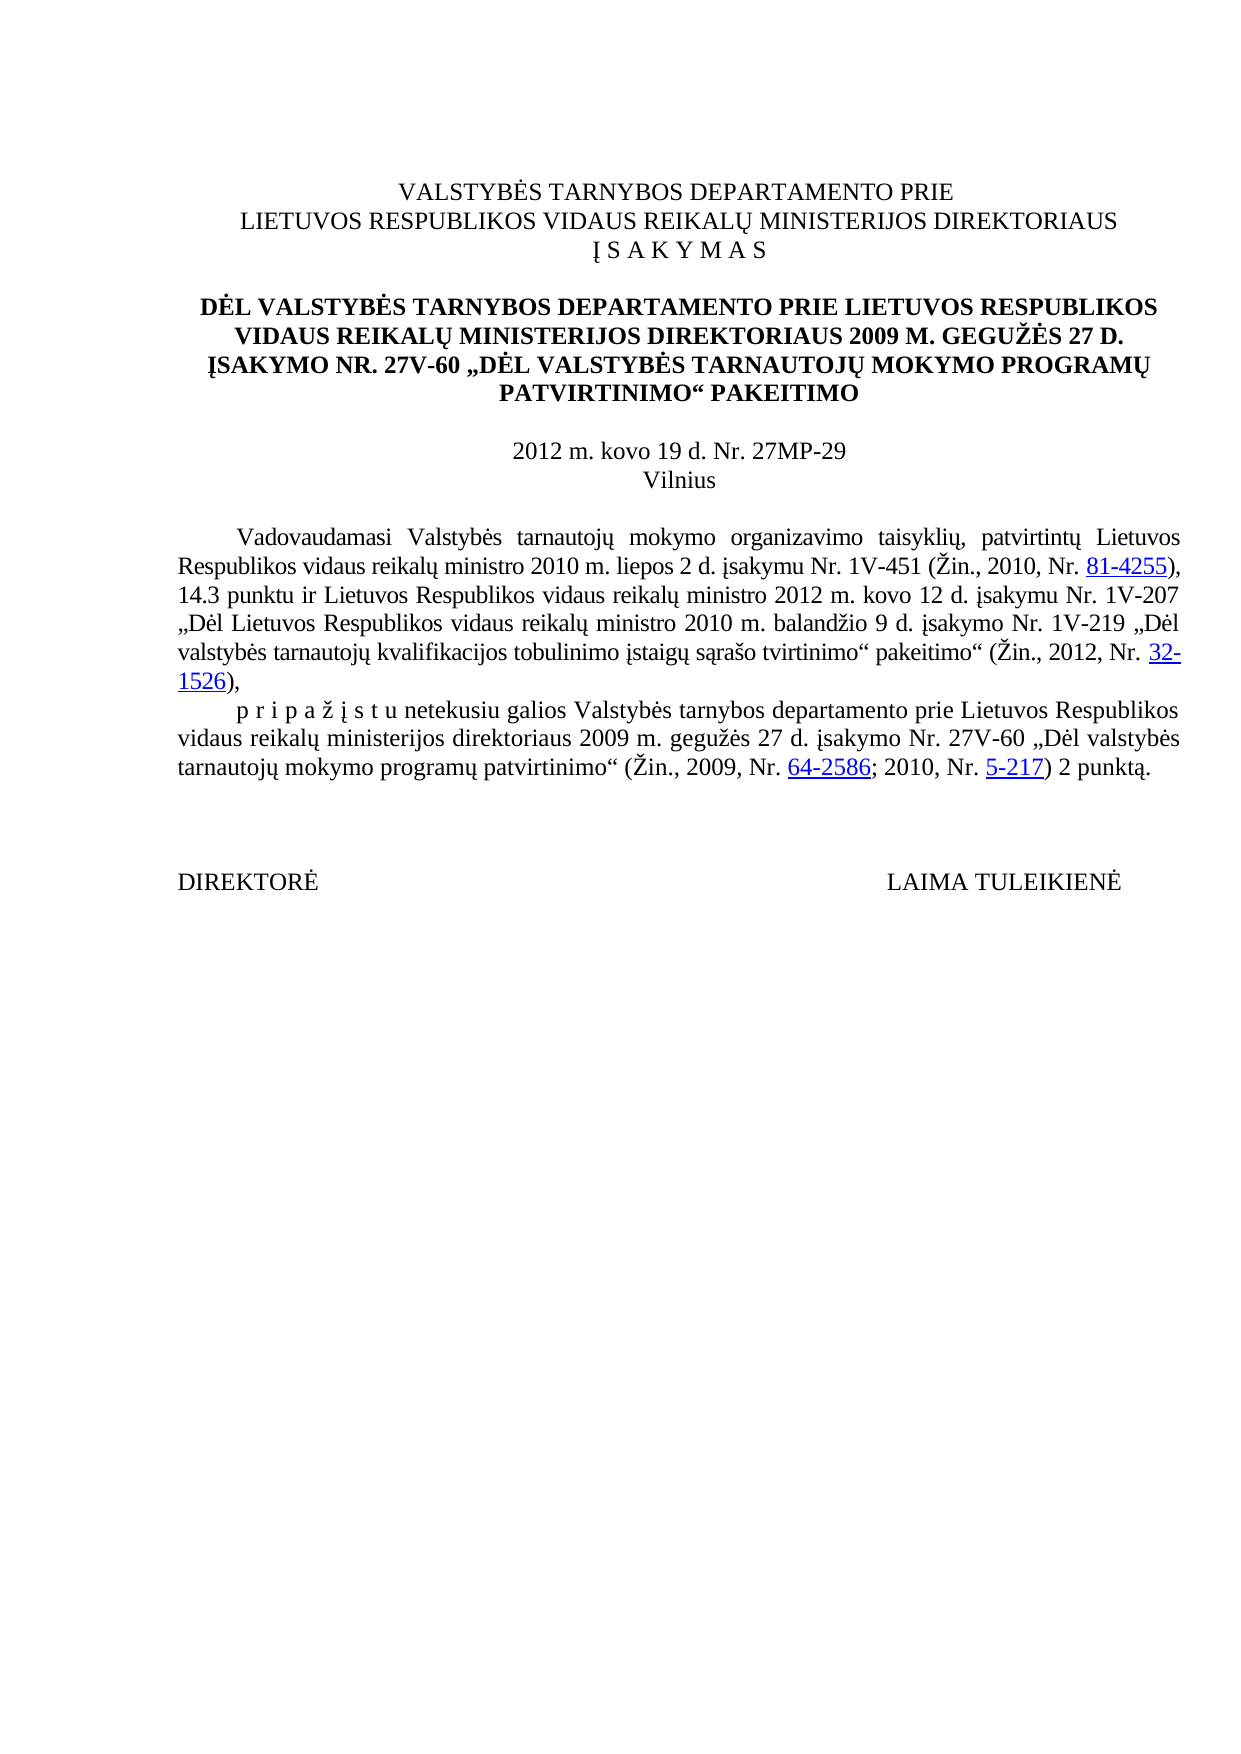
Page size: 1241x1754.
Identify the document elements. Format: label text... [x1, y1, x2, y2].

text Vilnius [177, 465, 1181, 493]
text DĖL VALSTYBĖS TARNYBOS DEPARTAMENTO PRIE LIETUVOS RESPUBLIKOS VIDAUS REIKALŲ MINISTERIJOS DIREKTORIAUS 2009 M. GEGUŽĖS 27 D. ĮSAKYMO Nr. 27V-60 „DĖL VALSTYBĖS TARNAUTOJŲ MOKYMO PROGRAMŲ PATVIRTINIMO“ PAKEITIMO [177, 292, 1181, 407]
text p r i p a ž į s t u netekusiu galios Valstybės tarnybos departamento prie Lietuvos Respublikos vidaus reikalų ministerijos direktoriaus 2009 m. gegužės 27 d. įsakymo Nr. 27V-60 „Dėl valstybės tarnautojų mokymo programų patvirtinimo“ (Žin., 2009, Nr. 64-2586; 2010, Nr. 5-217) 2 punktą. [177, 695, 1181, 781]
text Direktorė Laima Tuleikienė [177, 867, 1181, 896]
text 2012 m. kovo 19 d. Nr. 27MP-29 [177, 436, 1181, 465]
text VALSTYBĖS TARNYBOS DEPARTAMENTO PRIE [177, 177, 1181, 206]
text Vadovaudamasi Valstybės tarnautojų mokymo organizavimo taisyklių, patvirtintų Lietuvos Respublikos vidaus reikalų ministro 2010 m. liepos 2 d. įsakymu Nr. 1V-451 (Žin., 2010, Nr. 81-4255), 14.3 punktu ir Lietuvos Respublikos vidaus reikalų ministro 2012 m. kovo 12 d. įsakymu Nr. 1V-207 „Dėl Lietuvos Respublikos vidaus reikalų ministro 2010 m. balandžio 9 d. įsakymo Nr. 1V-219 „Dėl valstybės tarnautojų kvalifikacijos tobulinimo įstaigų sąrašo tvirtinimo“ pakeitimo“ (Žin., 2012, Nr. 32-1526), [177, 522, 1181, 695]
text Į S A K Y M A S [177, 235, 1181, 263]
text LIETUVOS RESPUBLIKOS VIDAUS REIKALŲ MINISTERIJOS DIREKTORIAUS [177, 206, 1181, 235]
